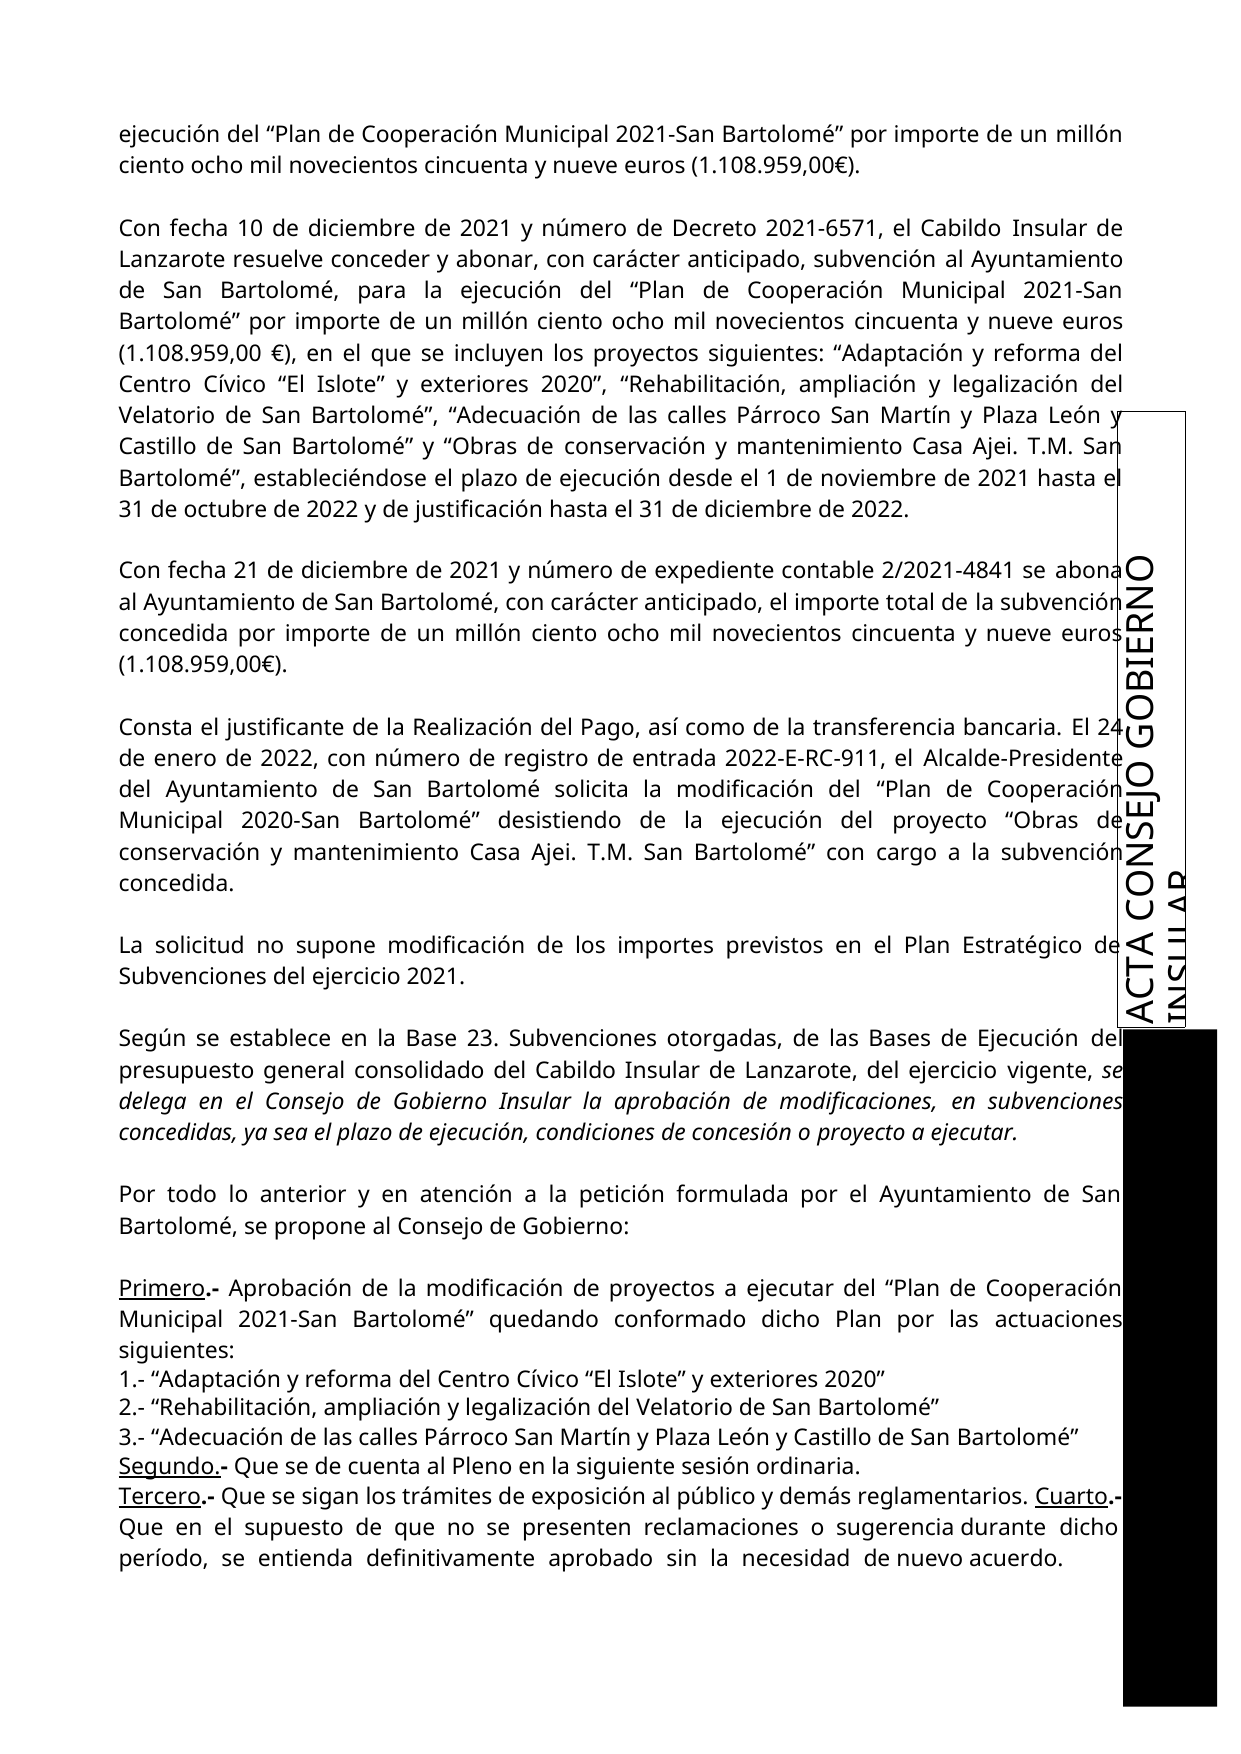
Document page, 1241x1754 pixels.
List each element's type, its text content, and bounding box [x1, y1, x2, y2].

text 3.- “Adecuación de las calles Párroco San Martín y Plaza León y Castillo de San Bartolomé” [118, 1421, 1122, 1452]
text Con fecha 10 de diciembre de 2021 y número de Decreto 2021-6571, el Cabildo Insular de Lanzarote resuelve conceder y abonar, con carácter anticipado, subvención al Ayuntamiento de San Bartolomé, para la ejecución del “Plan de Cooperación Municipal 2021-San Bartolomé” por importe de un millón ciento ocho mil novecientos cincuenta y nueve euros (1.108.959,00 €), en el que se incluyen los proyectos siguientes: “Adaptación y reforma del Centro Cívico “El Islote” y exteriores 2020”, “Rehabilitación, ampliación y legalización del Velatorio de San Bartolomé”, “Adecuación de las calles Párroco San Martín y Plaza León y Castillo de San Bartolomé” y “Obras de conservación y mantenimiento Casa Ajei. T.M. San Bartolomé”, estableciéndose el plazo de ejecución desde el 1 de noviembre de 2021 hasta el 31 de octubre de 2022 y de justificación hasta el 31 de diciembre de 2022. [118, 211, 1123, 524]
text Segundo.- Que se de cuenta al Pleno en la siguiente sesión ordinaria. [118, 1452, 1123, 1480]
text ejecución del “Plan de Cooperación Municipal 2021-San Bartolomé” por importe de un millón ciento ocho mil novecientos cincuenta y nueve euros (1.108.959,00€). [118, 118, 1123, 181]
text Tercero.- Que se sigan los trámites de exposición al público y demás reglamentarios. Cuarto.- Que en el supuesto de que no se presenten reclamaciones o sugerencia durante dicho período, se entienda definitivamente aprobado sin la necesidad de nuevo acuerdo. [118, 1480, 1123, 1574]
text Consta el justificante de la Realización del Pago, así como de la transferencia bancaria. El 24 de enero de 2022, con número de registro de entrada 2022-E-RC-911, el Alcalde-Presidente del Ayuntamiento de San Bartolomé solicita la modificación del “Plan de Cooperación Municipal 2020-San Bartolomé” desistiendo de la ejecución del proyecto “Obras de conservación y mantenimiento Casa Ajei. T.M. San Bartolomé” con cargo a la subvención concedida. [118, 711, 1123, 898]
text ACTA CONSEJO GOBIERNO INSULAR [1118, 414, 1183, 1027]
text Primero.- Aprobación de la modificación de proyectos a ejecutar del “Plan de Cooperación Municipal 2021-San Bartolomé” quedando conformado dicho Plan por las actuaciones siguientes: [118, 1272, 1123, 1365]
text 2.- “Rehabilitación, ampliación y legalización del Velatorio de San Bartolomé” [118, 1393, 1123, 1421]
text Por todo lo anterior y en atención a la petición formulada por el Ayuntamiento de San Bartolomé, se propone al Consejo de Gobierno: [118, 1178, 1123, 1241]
text 1.- “Adaptación y reforma del Centro Cívico “El Islote” y exteriores 2020” [118, 1365, 1123, 1393]
text La solicitud no supone modificación de los importes previstos en el Plan Estratégico de Subvenciones del ejercicio 2021. [118, 929, 1122, 991]
text Según se establece en la Base 23. Subvenciones otorgadas, de las Bases de Ejecución del presupuesto general consolidado del Cabildo Insular de Lanzarote, del ejercicio vigente, se delega en el Consejo de Gobierno Insular la aprobación de modificaciones, en subvenciones concedidas, ya sea el plazo de ejecución, condiciones de concesión o proyecto a ejecutar. [118, 1022, 1123, 1147]
text Con fecha 21 de diciembre de 2021 y número de expediente contable 2/2021-4841 se abona al Ayuntamiento de San Bartolomé, con carácter anticipado, el importe total de la subvención concedida por importe de un millón ciento ocho mil novecientos cincuenta y nueve euros (1.108.959,00€). [118, 554, 1123, 679]
